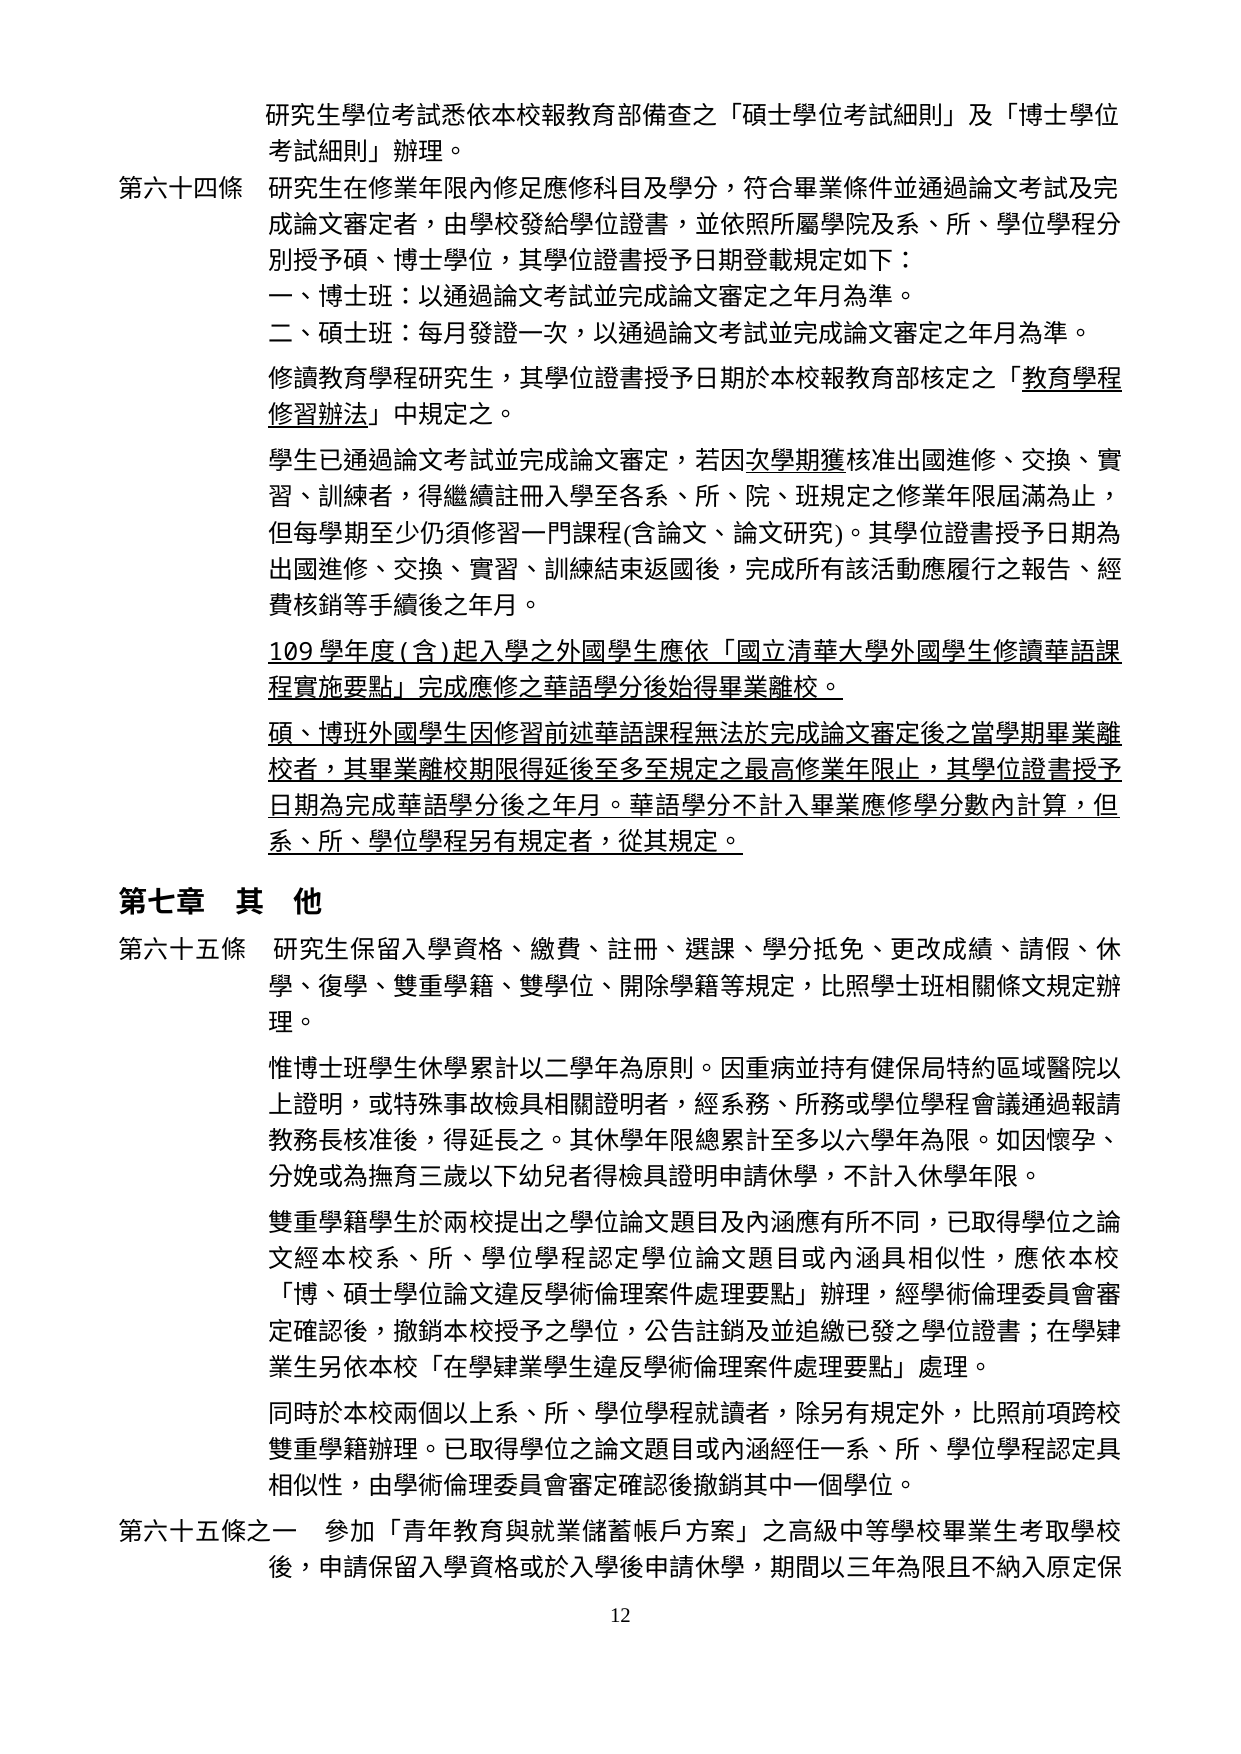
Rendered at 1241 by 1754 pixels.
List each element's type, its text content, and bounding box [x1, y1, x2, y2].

text 碩、博班外國學生因修習前述華語課程無法於完成論文審定後之當學期畢業離 [268, 713, 1122, 744]
text 二、碩士班：每月發證一次，以通過論文考試並完成論文審定之年月為準。 [268, 313, 1122, 349]
text 第六十五條之一 參加「青年教育與就業儲蓄帳戶方案」之高級中等學校畢業生考取學校後，申請保留入學資格或於入學後申請休學，期間以三年為限且不納入原定保 [118, 1511, 1122, 1584]
text 同時於本校兩個以上系、所、學位學程就讀者，除另有規定外，比照前項跨校雙重學籍辦理。已取得學位之論文題目或內涵經任一系、所、學位學程認定具相似性，由學術倫理委員會審定確認後撤銷其中一個學位。 [268, 1393, 1122, 1502]
text 修讀教育學程研究生，其學位證書授予日期於本校報教育部核定之「教育學程修習辦法」中規定之。 [268, 359, 1122, 431]
text 日期為完成華語學分後之年月。華語學分不計入畢業應修學分數內計算，但系、所、學位學程另有規定者，從其規定。 [268, 782, 1122, 858]
text 雙重學籍學生於兩校提出之學位論文題目及內涵應有所不同，已取得學位之論文經本校系、所、學位學程認定學位論文題目或內涵具相似性，應依本校「博、碩士學位論文違反學術倫理案件處理要點」辦理，經學術倫理委員會審定確認後，撤銷本校授予之學位，公告註銷及並追繳已發之學位證書；在學肄業生另依本校「在學肄業學生違反學術倫理案件處理要點」處理。 [268, 1202, 1122, 1384]
text 程實施要點」完成應修之華語學分後始得畢業離校。 [268, 664, 1122, 704]
text 第六十四條 研究生在修業年限內修足應修科目及學分，符合畢業條件並通過論文考試及完成論文審定者，由學校發給學位證書，並依照所屬學院及系、所、學位學程分別授予碩、博士學位，其學位證書授予日期登載規定如下： [118, 168, 1122, 277]
text 第六十五條 研究生保留入學資格、繳費、註冊、選課、學分抵免、更改成績、請假、休學、復學、雙重學籍、雙學位、開除學籍等規定，比照學士班相關條文規定辦理。 [118, 930, 1122, 1039]
text 學生已通過論文考試並完成論文審定，若因次學期獲核准出國進修、交換、實習、訓練者，得繼續註冊入學至各系、所、院、班規定之修業年限屆滿為止，但每學期至少仍須修習一門課程(含論文、論文研究)。其學位證書授予日期為出國進修、交換、實習、訓練結束返國後，完成所有該活動應履行之報告、經費核銷等手續後之年月。 [268, 441, 1122, 622]
text 校者，其畢業離校期限得延後至多至規定之最高修業年限止，其學位證書授予 [268, 746, 1122, 780]
text 109學年度(含)起入學之外國學生應依「國立清華大學外國學生修讀華語課 [268, 631, 1122, 662]
text 研究生學位考試悉依本校報教育部備查之「碩士學位考試細則」及「博士學位考試細則」辦理。 [266, 96, 1122, 168]
text 第七章 其 他 [118, 858, 1122, 921]
text 一、博士班：以通過論文考試並完成論文審定之年月為準。 [268, 277, 1122, 313]
text 惟博士班學生休學累計以二學年為原則。因重病並持有健保局特約區域醫院以上證明，或特殊事故檢具相關證明者，經系務、所務或學位學程會議通過報請教務長核准後，得延長之。其休學年限總累計至多以六學年為限。如因懷孕、分娩或為撫育三歲以下幼兒者得檢具證明申請休學，不計入休學年限。 [268, 1048, 1122, 1193]
